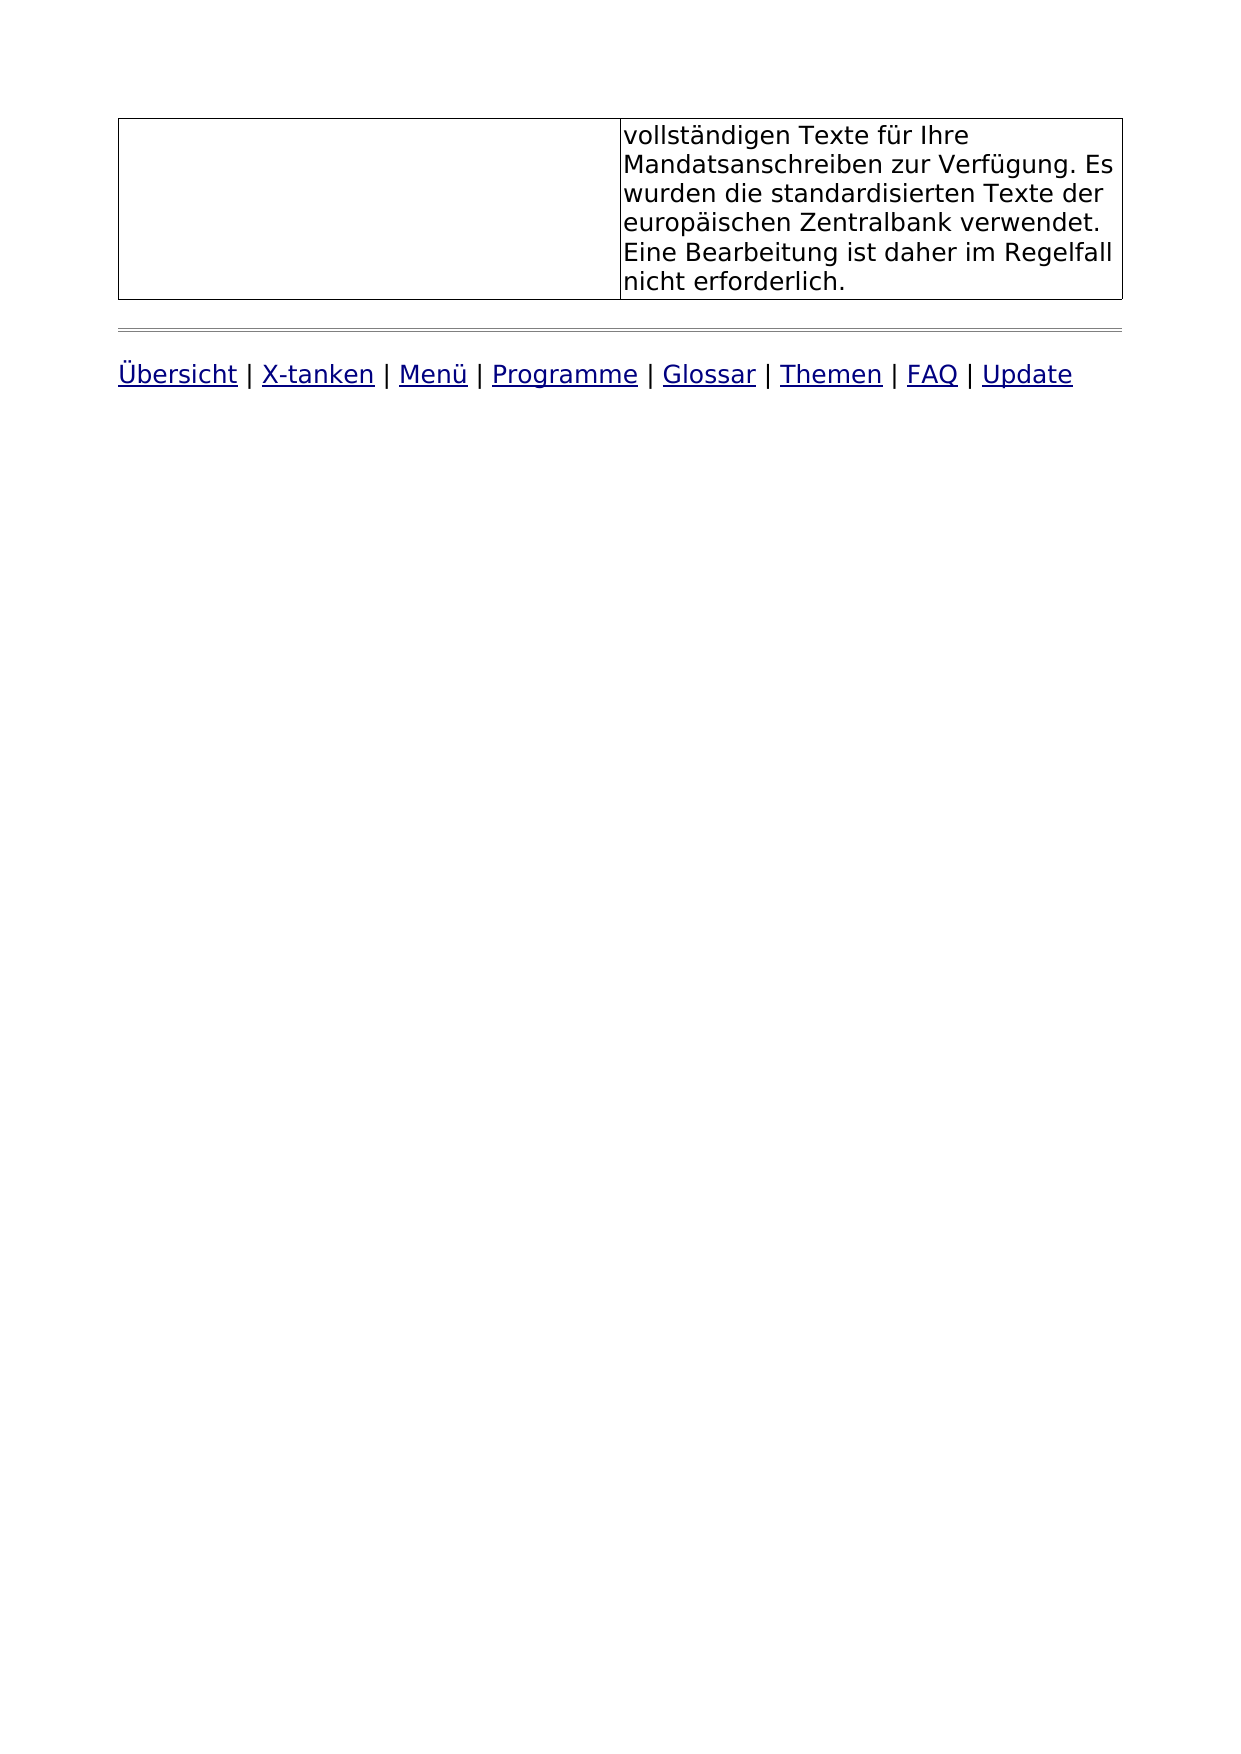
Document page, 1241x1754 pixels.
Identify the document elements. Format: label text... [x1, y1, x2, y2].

table_header vollständigen Texte für Ihre Mandatsanschreiben zur Verfügung. Es wurden die standardisierten Texte der europäischen Zentralbank verwendet. Eine Bearbeitung ist daher im Regelfall nicht erforderlich. [621, 119, 1122, 299]
table_header [119, 119, 620, 299]
text Übersicht | X-tanken | Menü | Programme | Glossar | Themen | FAQ | Update [118, 360, 1122, 389]
